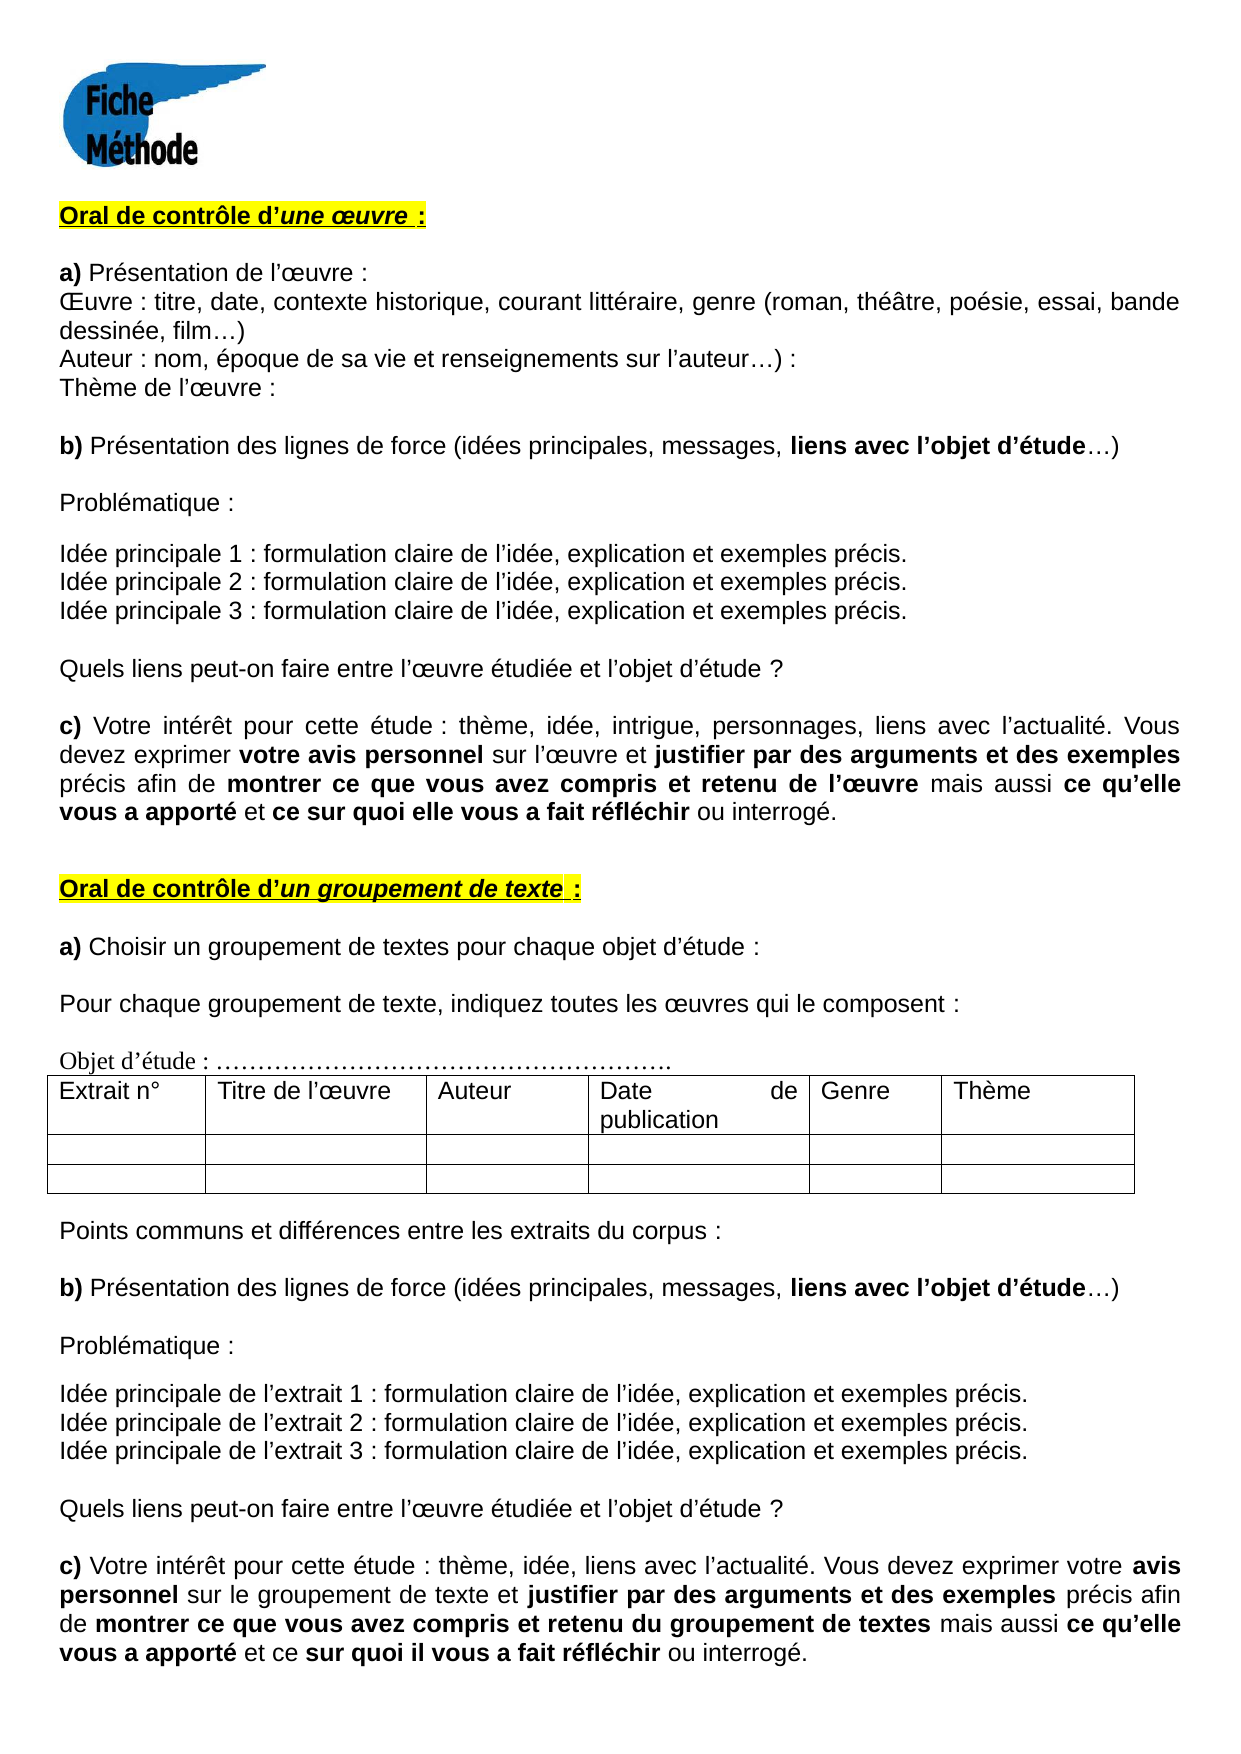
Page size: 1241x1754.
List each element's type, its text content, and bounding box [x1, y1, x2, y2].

table_header Extrait n° [48, 1076, 205, 1134]
text c) Votre intérêt pour cette étude : thème, idée, liens avec l’actualité. Vous devez exprimer votre avis personnel sur le groupement de texte et justifier par des arguments et des exemples précis afin de montrer ce que vous avez compris et retenu du groupement de textes mais aussi ce qu’elle vous a apporté et ce sur quoi il vous a fait réfléchir ou interrogé. [59, 1551, 1181, 1666]
text Thème de l’œuvre : [59, 373, 1181, 402]
picture [59, 59, 267, 172]
table_cell [810, 1165, 941, 1193]
table_cell [942, 1165, 1134, 1193]
table_cell [206, 1135, 426, 1163]
table_cell [48, 1165, 205, 1193]
text a) Présentation de l’œuvre : [59, 258, 1181, 287]
text b) Présentation des lignes de force (idées principales, messages, liens avec l’objet d’étude…) [59, 1273, 1181, 1302]
text Points communs et différences entre les extraits du corpus : [59, 1216, 1181, 1245]
table_cell [206, 1165, 426, 1193]
text Idée principale 3 : formulation claire de l’idée, explication et exemples précis. [59, 596, 1181, 625]
table_header Date de publication [589, 1076, 809, 1134]
table_cell [48, 1135, 205, 1163]
text Auteur : nom, époque de sa vie et renseignements sur l’auteur…) : [59, 344, 1181, 373]
text a) Choisir un groupement de textes pour chaque objet d’étude : [59, 931, 1181, 960]
text Objet d’étude : ………………………………………………. [59, 1046, 1181, 1075]
text Problématique : [59, 488, 1181, 517]
table_header Titre de l’œuvre [206, 1076, 426, 1134]
table_cell [810, 1135, 941, 1163]
text b) Présentation des lignes de force (idées principales, messages, liens avec l’objet d’étude…) [59, 431, 1181, 459]
table_header Genre [810, 1076, 941, 1134]
table_cell [427, 1135, 588, 1163]
table_header Thème [942, 1076, 1134, 1134]
text Problématique : [59, 1331, 1181, 1360]
text Idée principale de l’extrait 2 : formulation claire de l’idée, explication et exemples précis. [59, 1408, 1181, 1436]
text Œuvre : titre, date, contexte historique, courant littéraire, genre (roman, théâtre, poésie, essai, bande dessinée, film…) [59, 287, 1181, 344]
text Quels liens peut-on faire entre l’œuvre étudiée et l’objet d’étude ? [59, 1494, 1181, 1523]
text Idée principale 1 : formulation claire de l’idée, explication et exemples précis. [59, 538, 1181, 567]
text Idée principale 2 : formulation claire de l’idée, explication et exemples précis. [59, 567, 1181, 596]
text Oral de contrôle d’une œuvre : [59, 201, 1181, 229]
table_header Auteur [427, 1076, 588, 1134]
table_cell [589, 1165, 809, 1193]
text Quels liens peut-on faire entre l’œuvre étudiée et l’objet d’étude ? [59, 653, 1181, 682]
table_cell [942, 1135, 1134, 1163]
table_cell [427, 1165, 588, 1193]
text Oral de contrôle d’un groupement de texte : [59, 874, 1181, 903]
text Idée principale de l’extrait 3 : formulation claire de l’idée, explication et exemples précis. [59, 1436, 1181, 1465]
text c) Votre intérêt pour cette étude : thème, idée, intrigue, personnages, liens avec l’actualité. Vous devez exprimer votre avis personnel sur l’œuvre et justifier par des arguments et des exemples précis afin de montrer ce que vous avez compris et retenu de l’œuvre mais aussi ce qu’elle vous a apporté et ce sur quoi elle vous a fait réfléchir ou interrogé. [59, 711, 1181, 826]
text Idée principale de l’extrait 1 : formulation claire de l’idée, explication et exemples précis. [59, 1379, 1181, 1408]
table_cell [589, 1135, 809, 1163]
text Pour chaque groupement de texte, indiquez toutes les œuvres qui le composent : [59, 989, 1181, 1018]
